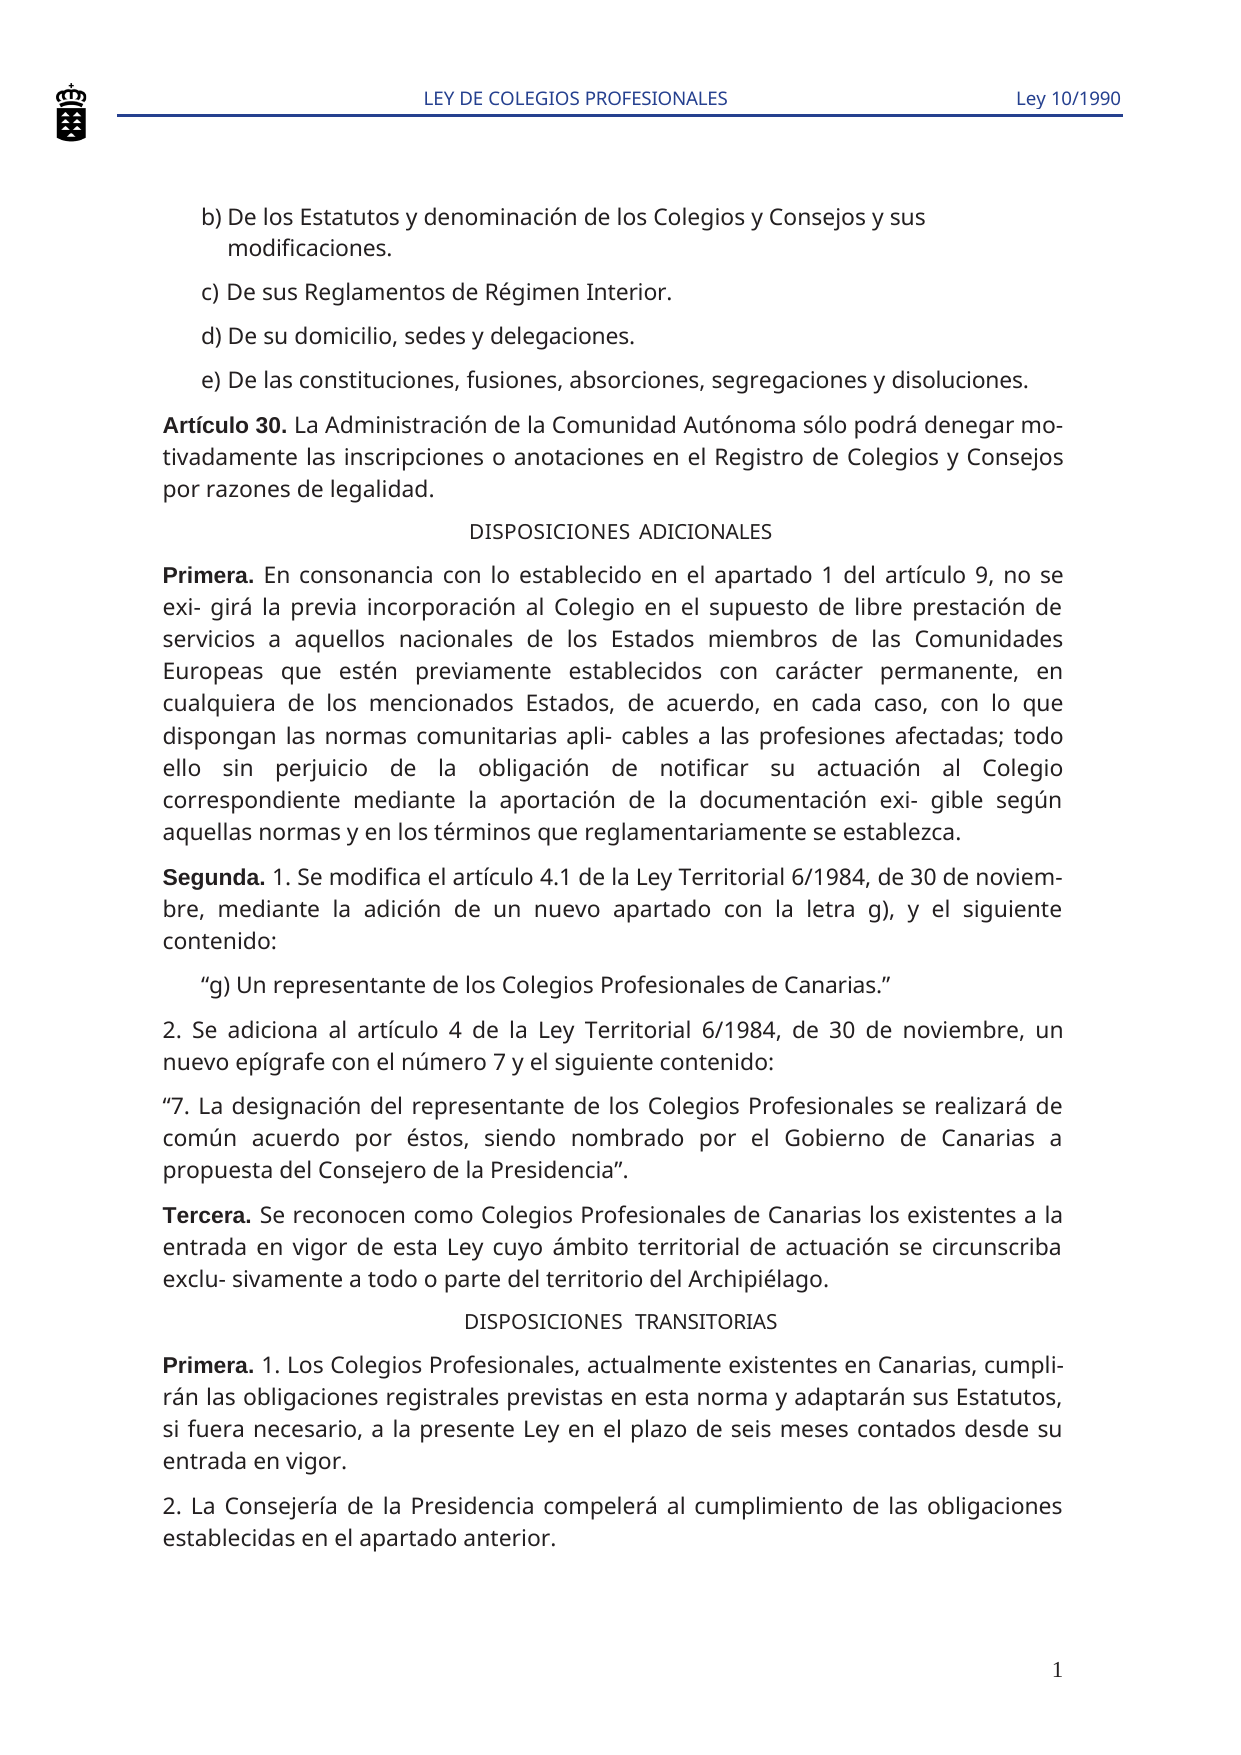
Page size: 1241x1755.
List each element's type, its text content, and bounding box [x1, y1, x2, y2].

text 2. Se adiciona al artículo 4 de la Ley Territorial 6/1984, de 30 de noviembre, un nuevo epígrafe con el número 7 y el siguiente contenido: [162, 1014, 1064, 1077]
text Primera. En consonancia con lo establecido en el apartado 1 del artículo 9, no se exi- girá la previa incorporación al Colegio en el supuesto de libre prestación de servicios a aquellos nacionales de los Estados miembros de las Comunidades Europeas que estén previamente establecidos con carácter permanente, en cualquiera de los mencionados Estados, de acuerdo, en cada caso, con lo que dispongan las normas comunitarias apli- cables a las profesiones afectadas; todo ello sin perjuicio de la obligación de notificar su actuación al Colegio correspondiente mediante la aportación de la documentación exi- gible según aquellas normas y en los términos que reglamentariamente se establezca. [162, 559, 1064, 847]
text Segunda. 1. Se modifica el artículo 4.1 de la Ley Territorial 6/1984, de 30 de noviem- bre, mediante la adición de un nuevo apartado con la letra g), y el siguiente contenido: [162, 861, 1064, 956]
text Tercera. Se reconocen como Colegios Profesionales de Canarias los existentes a la entrada en vigor de esta Ley cuyo ámbito territorial de actuación se circunscriba exclu- sivamente a todo o parte del territorio del Archipiélago. [162, 1199, 1064, 1294]
text Artículo 30. La Administración de la Comunidad Autónoma sólo podrá denegar mo- tivadamente las inscripciones o anotaciones en el Registro de Colegios y Consejos por razones de legalidad. [162, 409, 1064, 504]
text “g) Un representante de los Colegios Profesionales de Canarias.” [201, 969, 1078, 1001]
list De su domicilio, sedes y delegaciones. [201, 320, 1078, 351]
text “7. La designación del representante de los Colegios Profesionales se realizará de común acuerdo por éstos, siendo nombrado por el Gobierno de Canarias a propuesta del Consejero de la Presidencia”. [162, 1090, 1064, 1186]
list De las constituciones, fusiones, absorciones, segregaciones y disoluciones. [201, 364, 1078, 396]
text Primera. 1. Los Colegios Profesionales, actualmente existentes en Canarias, cumpli- rán las obligaciones registrales previstas en esta norma y adaptarán sus Estatutos, si fuera necesario, a la presente Ley en el plazo de seis meses contados desde su entrada en vigor. [162, 1349, 1064, 1476]
list De los Estatutos y denominación de los Colegios y Consejos y sus modificaciones. [201, 201, 1078, 263]
text DISPOSICIONES TRANSITORIAS [163, 1307, 1078, 1335]
text 2. La Consejería de la Presidencia compelerá al cumplimiento de las obligaciones establecidas en el apartado anterior. [162, 1489, 1064, 1553]
text DISPOSICIONES ADICIONALES [163, 517, 1078, 545]
list De sus Reglamentos de Régimen Interior. [201, 276, 1078, 307]
